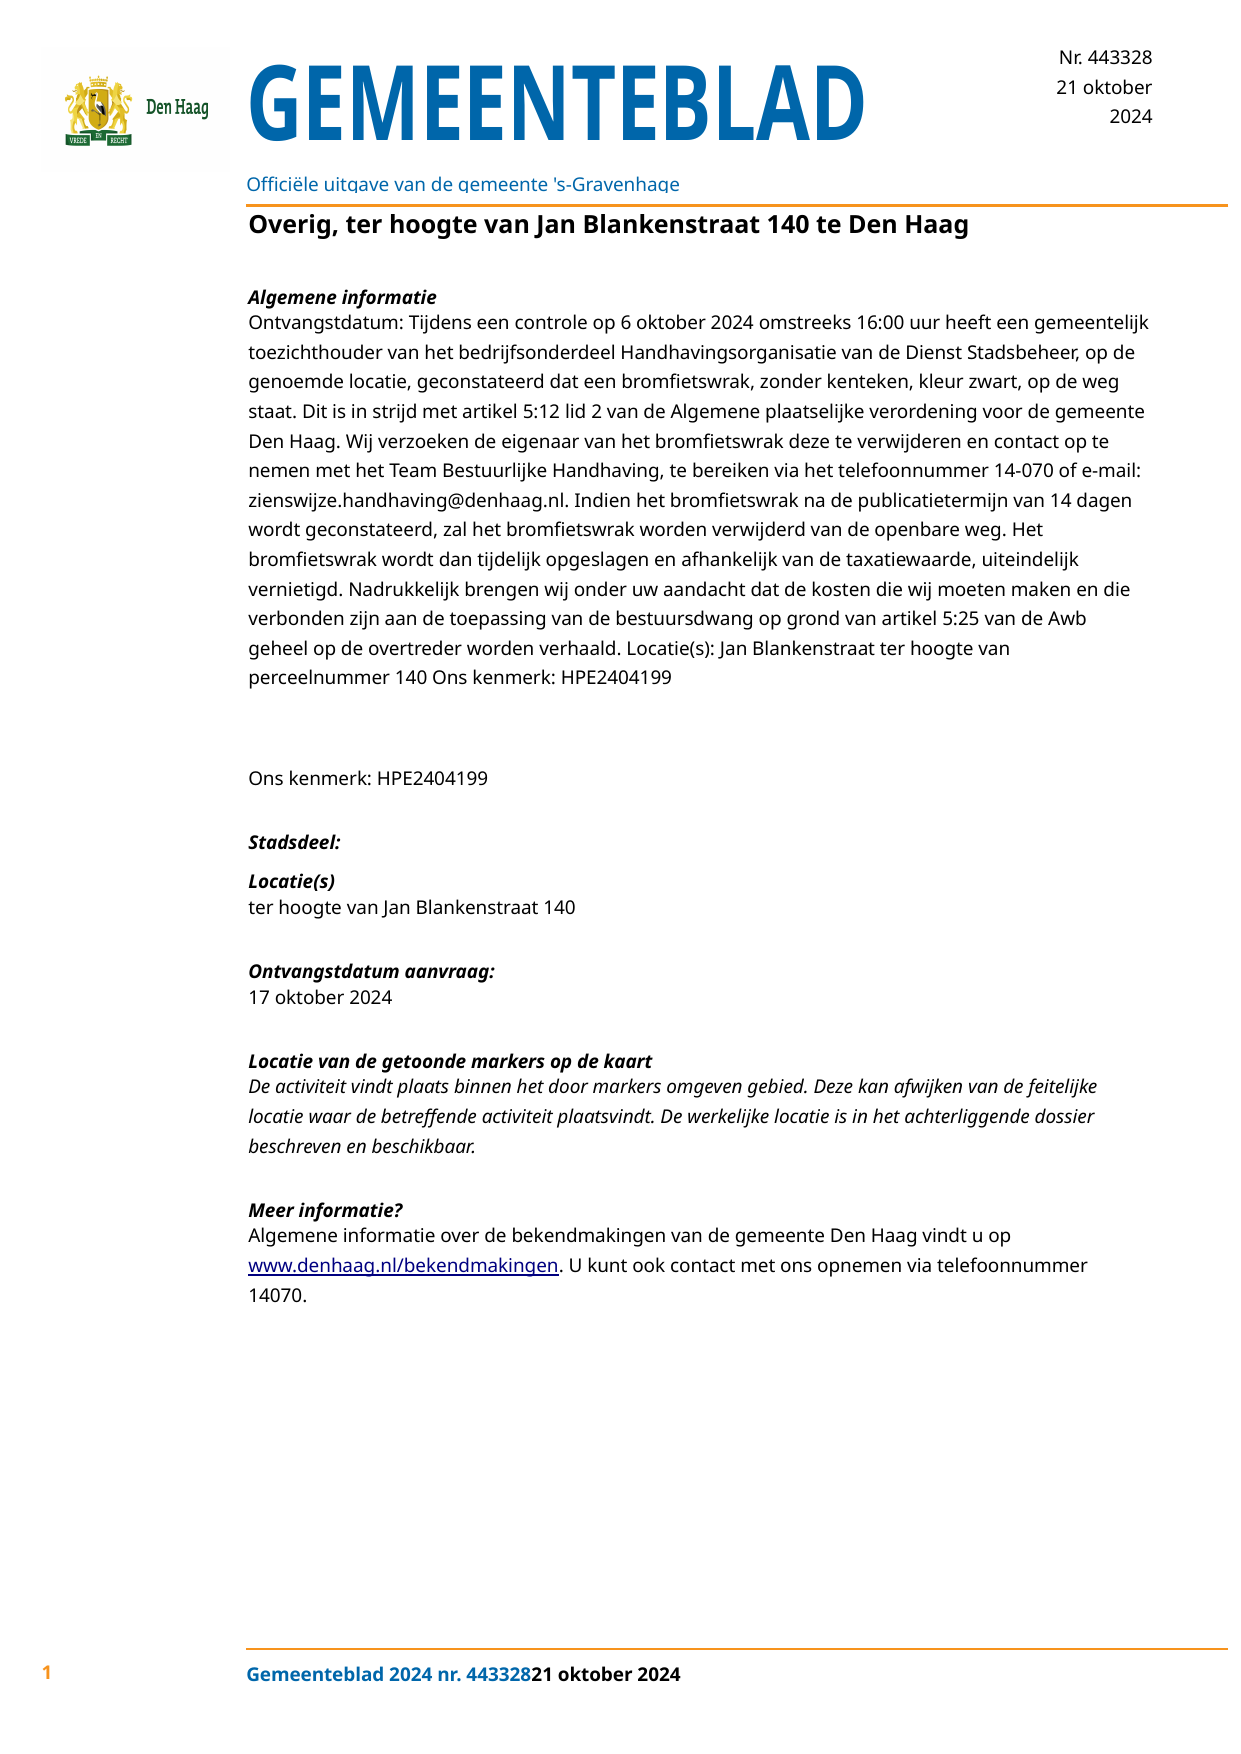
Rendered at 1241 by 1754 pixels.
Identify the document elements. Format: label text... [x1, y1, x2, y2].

text Overig, ter hoogte van Jan Blankenstraat 140 te Den Haag [248, 207, 1152, 241]
text De activiteit vindt plaats binnen het door markers omgeven gebied. Deze kan afwijken van de feitelijke locatie waar de betreffende activiteit plaatsvindt. De werkelijke locatie is in het achterliggende dossier beschreven en beschikbaar. [248, 1074, 1152, 1159]
picture [41, 47, 231, 172]
text Locatie(s) [248, 869, 1152, 894]
text Meer informatie? [248, 1197, 1152, 1223]
text Algemene informatie [248, 284, 1152, 309]
text Ontvangstdatum aanvraag: [248, 958, 1152, 984]
text Algemene informatie over de bekendmakingen van de gemeente Den Haag vindt u op www.denhaag.nl/bekendmakingen. U kunt ook contact met ons opnemen via telefoonnummer 14070. [248, 1223, 1152, 1307]
text Stadsdeel: [248, 829, 1152, 855]
text ter hoogte van Jan Blankenstraat 140 [248, 894, 1152, 920]
text 17 oktober 2024 [248, 984, 1152, 1010]
text Locatie van de getoonde markers op de kaart [248, 1048, 1152, 1074]
text Ontvangstdatum: Tijdens een controle op 6 oktober 2024 omstreeks 16:00 uur heeft een gemeentelijk toezichthouder van het bedrijfsonderdeel Handhavingsorganisatie van de Dienst Stadsbeheer, op de genoemde locatie, geconstateerd dat een bromfietswrak, zonder kenteken, kleur zwart, op de weg staat. Dit is in strijd met artikel 5:12 lid 2 van de Algemene plaatselijke verordening voor de gemeente Den Haag. Wij verzoeken de eigenaar van het bromfietswrak deze te verwijderen en contact op te nemen met het Team Bestuurlijke Handhaving, te bereiken via het telefoonnummer 14-070 of e-mail: zienswijze.handhaving@denhaag.nl. Indien het bromfietswrak na de publicatietermijn van 14 dagen wordt geconstateerd, zal het bromfietswrak worden verwijderd van de openbare weg. Het bromfietswrak wordt dan tijdelijk opgeslagen en afhankelijk van de taxatiewaarde, uiteindelijk vernietigd. Nadrukkelijk brengen wij onder uw aandacht dat de kosten die wij moeten maken en die verbonden zijn aan de toepassing van de bestuursdwang op grond van artikel 5:25 van de Awb geheel op de overtreder worden verhaald. Locatie(s): Jan Blankenstraat ter hoogte van perceelnummer 140 Ons kenmerk: HPE2404199 [248, 309, 1152, 690]
text Ons kenmerk: HPE2404199 [248, 765, 1152, 791]
